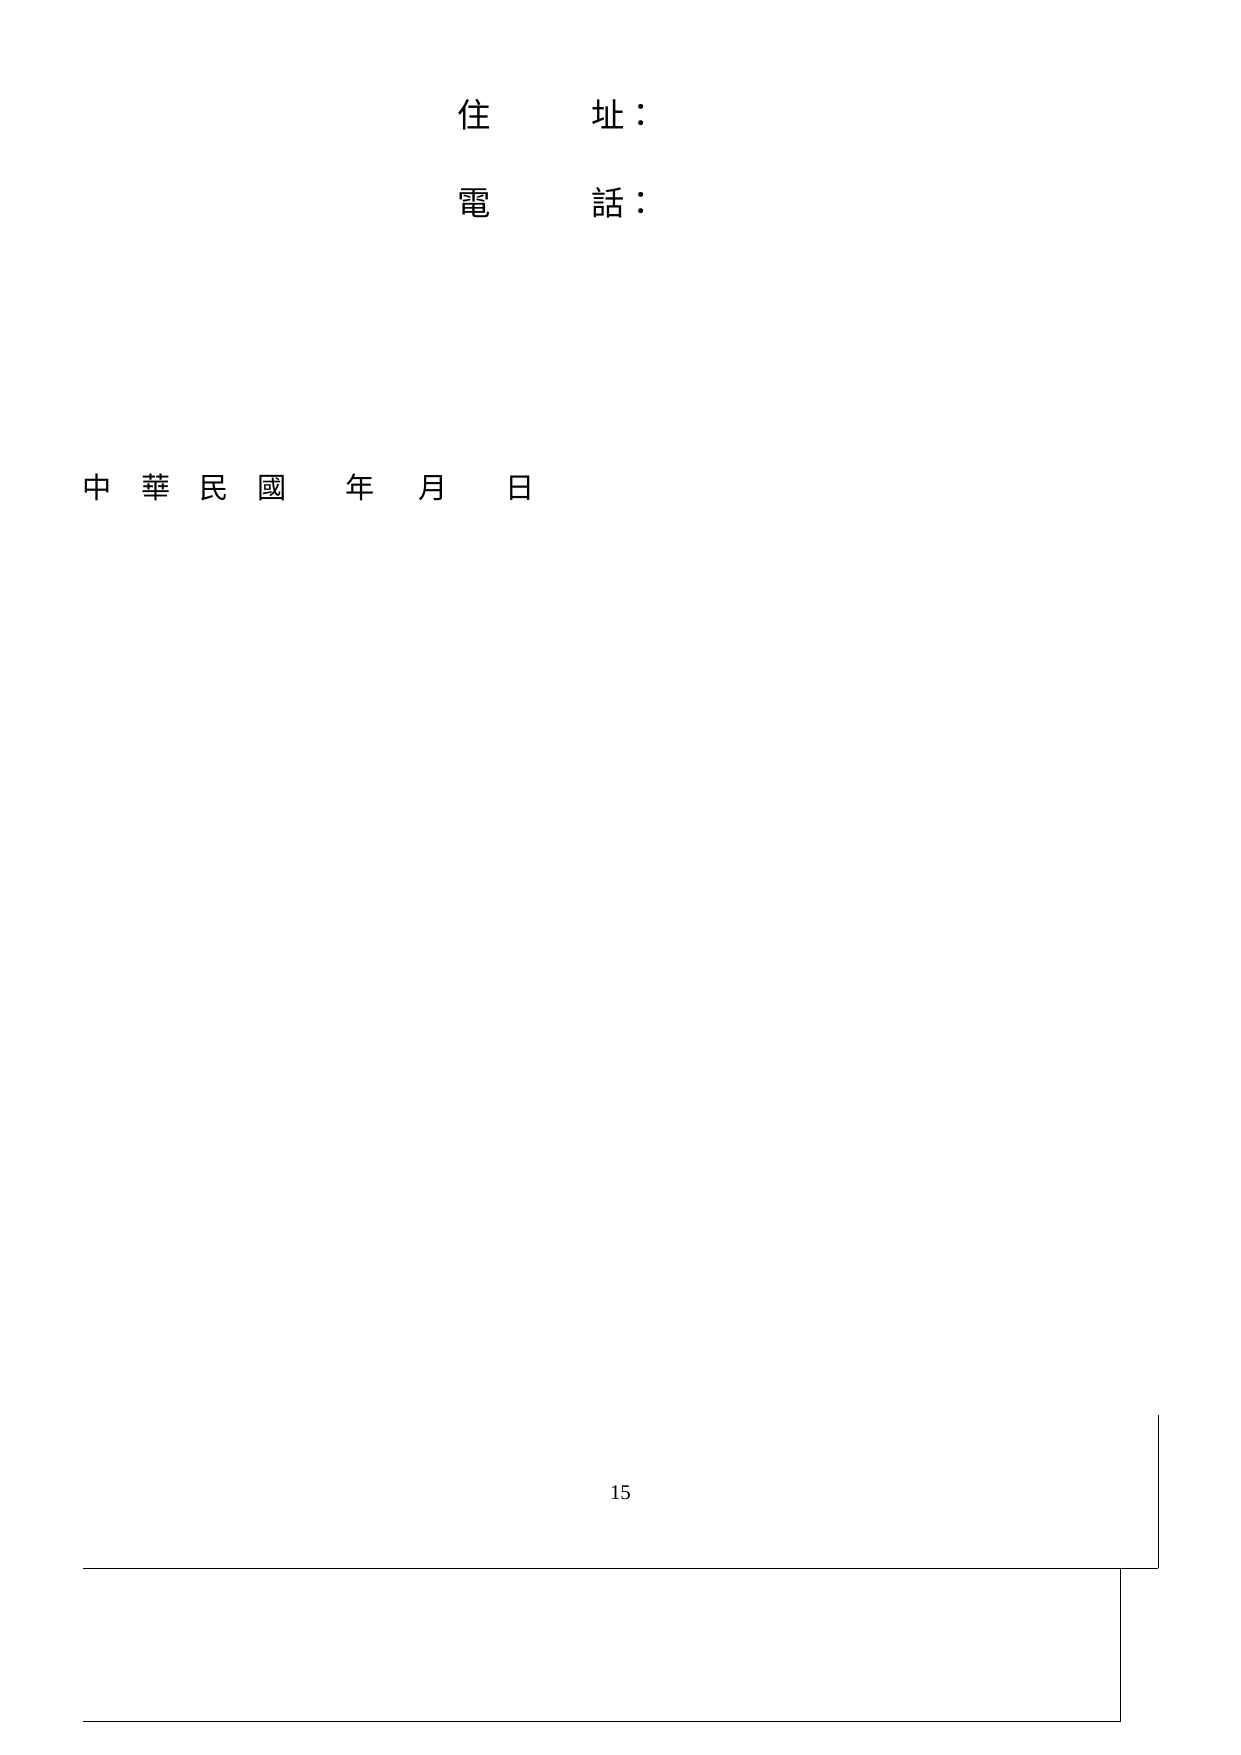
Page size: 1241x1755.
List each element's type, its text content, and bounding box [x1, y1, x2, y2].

text 中 華 民 國 年 月 日 [83, 465, 1158, 507]
text 電 話： [83, 177, 1158, 225]
text 住 址： [83, 89, 1158, 137]
